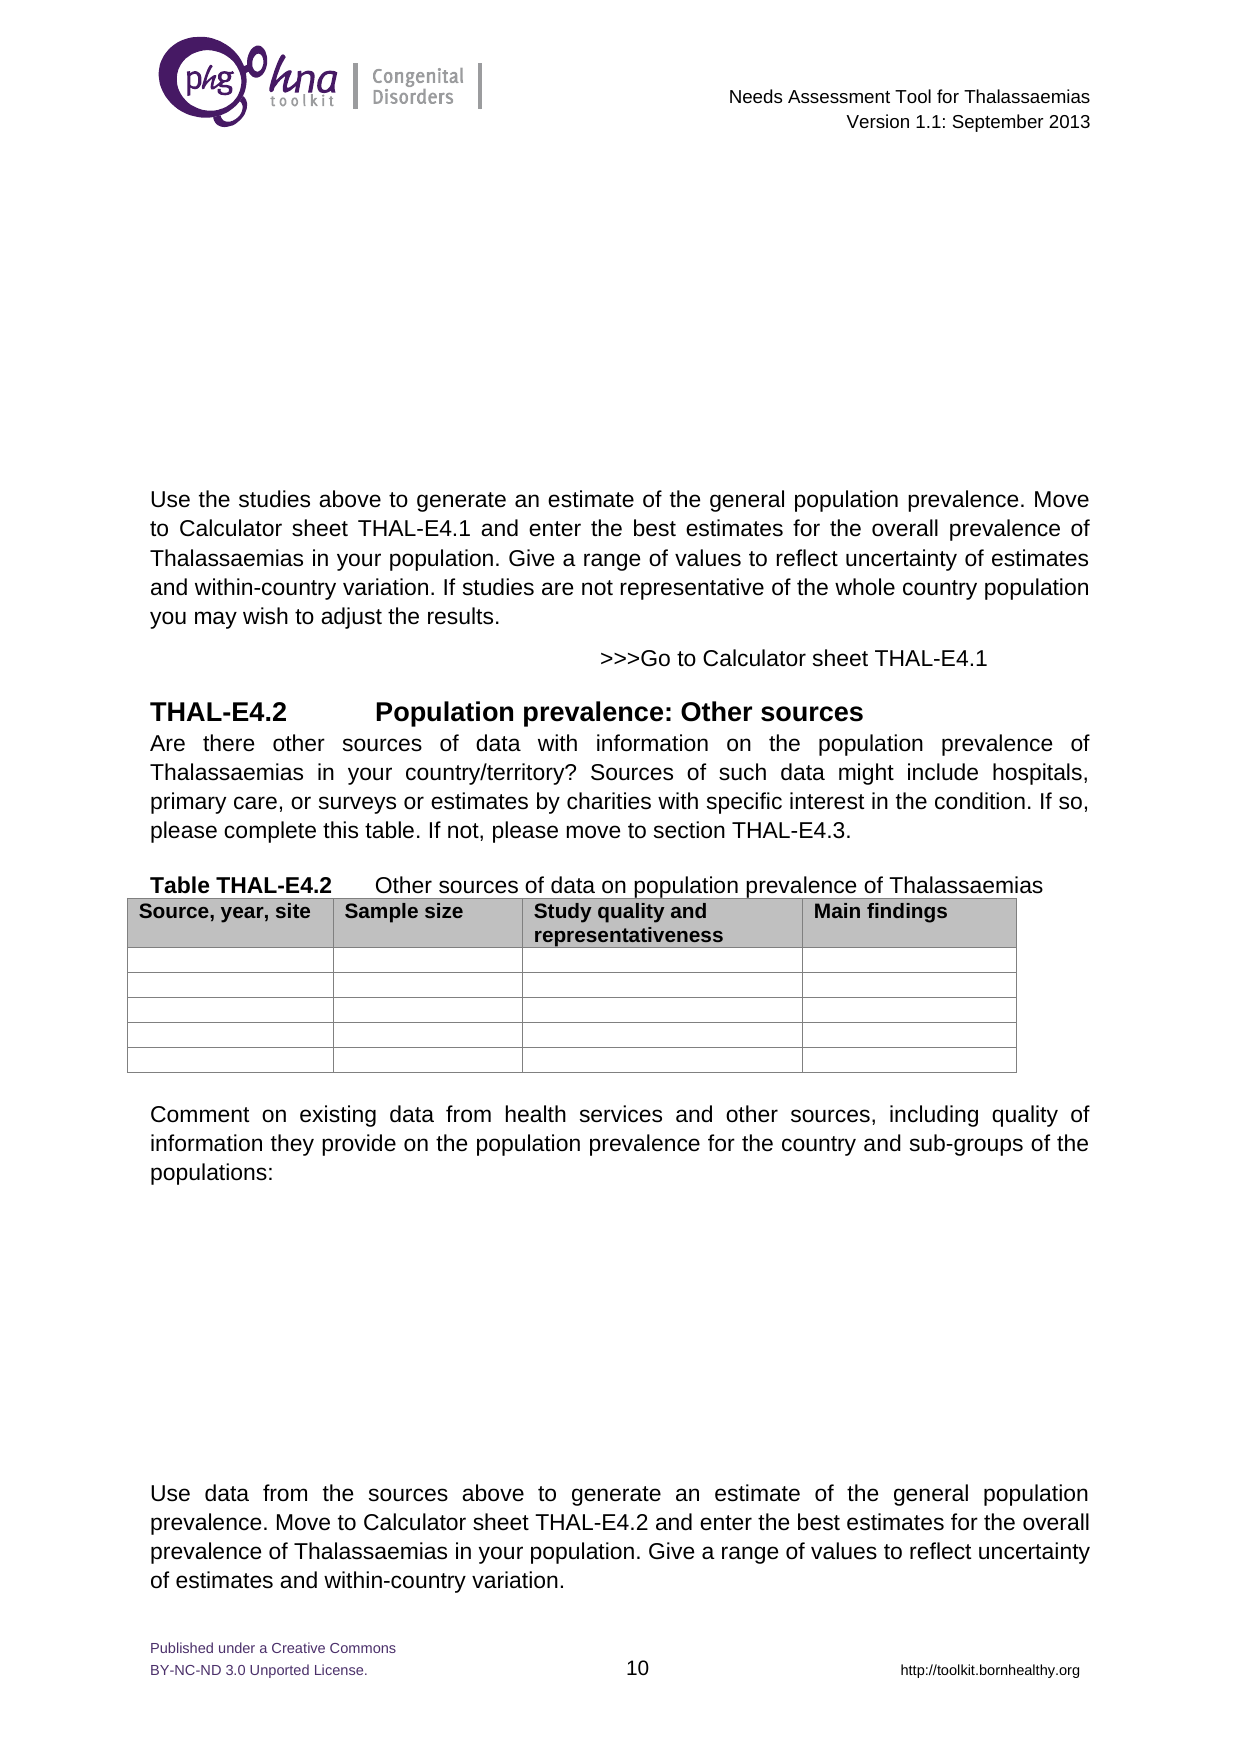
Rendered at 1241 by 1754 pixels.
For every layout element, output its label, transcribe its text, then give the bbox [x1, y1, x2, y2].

table_cell [803, 998, 1016, 1022]
table_cell [128, 973, 333, 997]
table_cell [523, 973, 802, 997]
table_cell [523, 1048, 802, 1072]
table_header Study quality and representativeness [523, 899, 802, 947]
table_cell [523, 998, 802, 1022]
table_header Sample size [334, 899, 522, 947]
table_cell [128, 948, 333, 972]
table_cell [334, 948, 522, 972]
table_cell [128, 998, 333, 1022]
table_cell [803, 1048, 1016, 1072]
table_cell [334, 1023, 522, 1047]
table_header Source, year, site [128, 899, 333, 947]
subtitle Comment on existing data from health services and other sources, including quality of information they provide on the population prevalence for the country and sub-groups of the populations: [150, 1098, 1090, 1185]
table_cell [128, 1023, 333, 1047]
subtitle THAL-E4.2 Population prevalence: Other sources [150, 696, 1090, 727]
table_cell [803, 948, 1016, 972]
subtitle Table THAL-E4.2 Other sources of data on population prevalence of Thalassaemias [150, 869, 1090, 898]
table_cell [334, 1048, 522, 1072]
text >>>Go to Calculator sheet THAL-E4.1 [525, 642, 1090, 671]
table_header Main findings [803, 899, 1016, 947]
table_cell [334, 973, 522, 997]
table_cell [128, 1048, 333, 1072]
text Use the studies above to generate an estimate of the general population prevalence. Move to Calculator sheet THAL-E4.1 and enter the best estimates for the overall prevalence of Thalassaemias in your population. Give a range of values to reflect uncertainty of estimates and within-country variation. If studies are not representative of the whole country population you may wish to adjust the results. [150, 483, 1090, 629]
text Are there other sources of data with information on the population prevalence of Thalassaemias in your country/territory? Sources of such data might include hospitals, primary care, or surveys or estimates by charities with specific interest in the condition. If so, please complete this table. If not, please move to section THAL-E4.3. [150, 727, 1090, 844]
table_cell [523, 1023, 802, 1047]
text Use data from the sources above to generate an estimate of the general population prevalence. Move to Calculator sheet THAL-E4.2 and enter the best estimates for the overall prevalence of Thalassaemias in your population. Give a range of values to reflect uncertainty of estimates and within-country variation. [150, 1477, 1090, 1594]
table_cell [334, 998, 522, 1022]
table_cell [803, 973, 1016, 997]
table_cell [803, 1023, 1016, 1047]
table_cell [523, 948, 802, 972]
